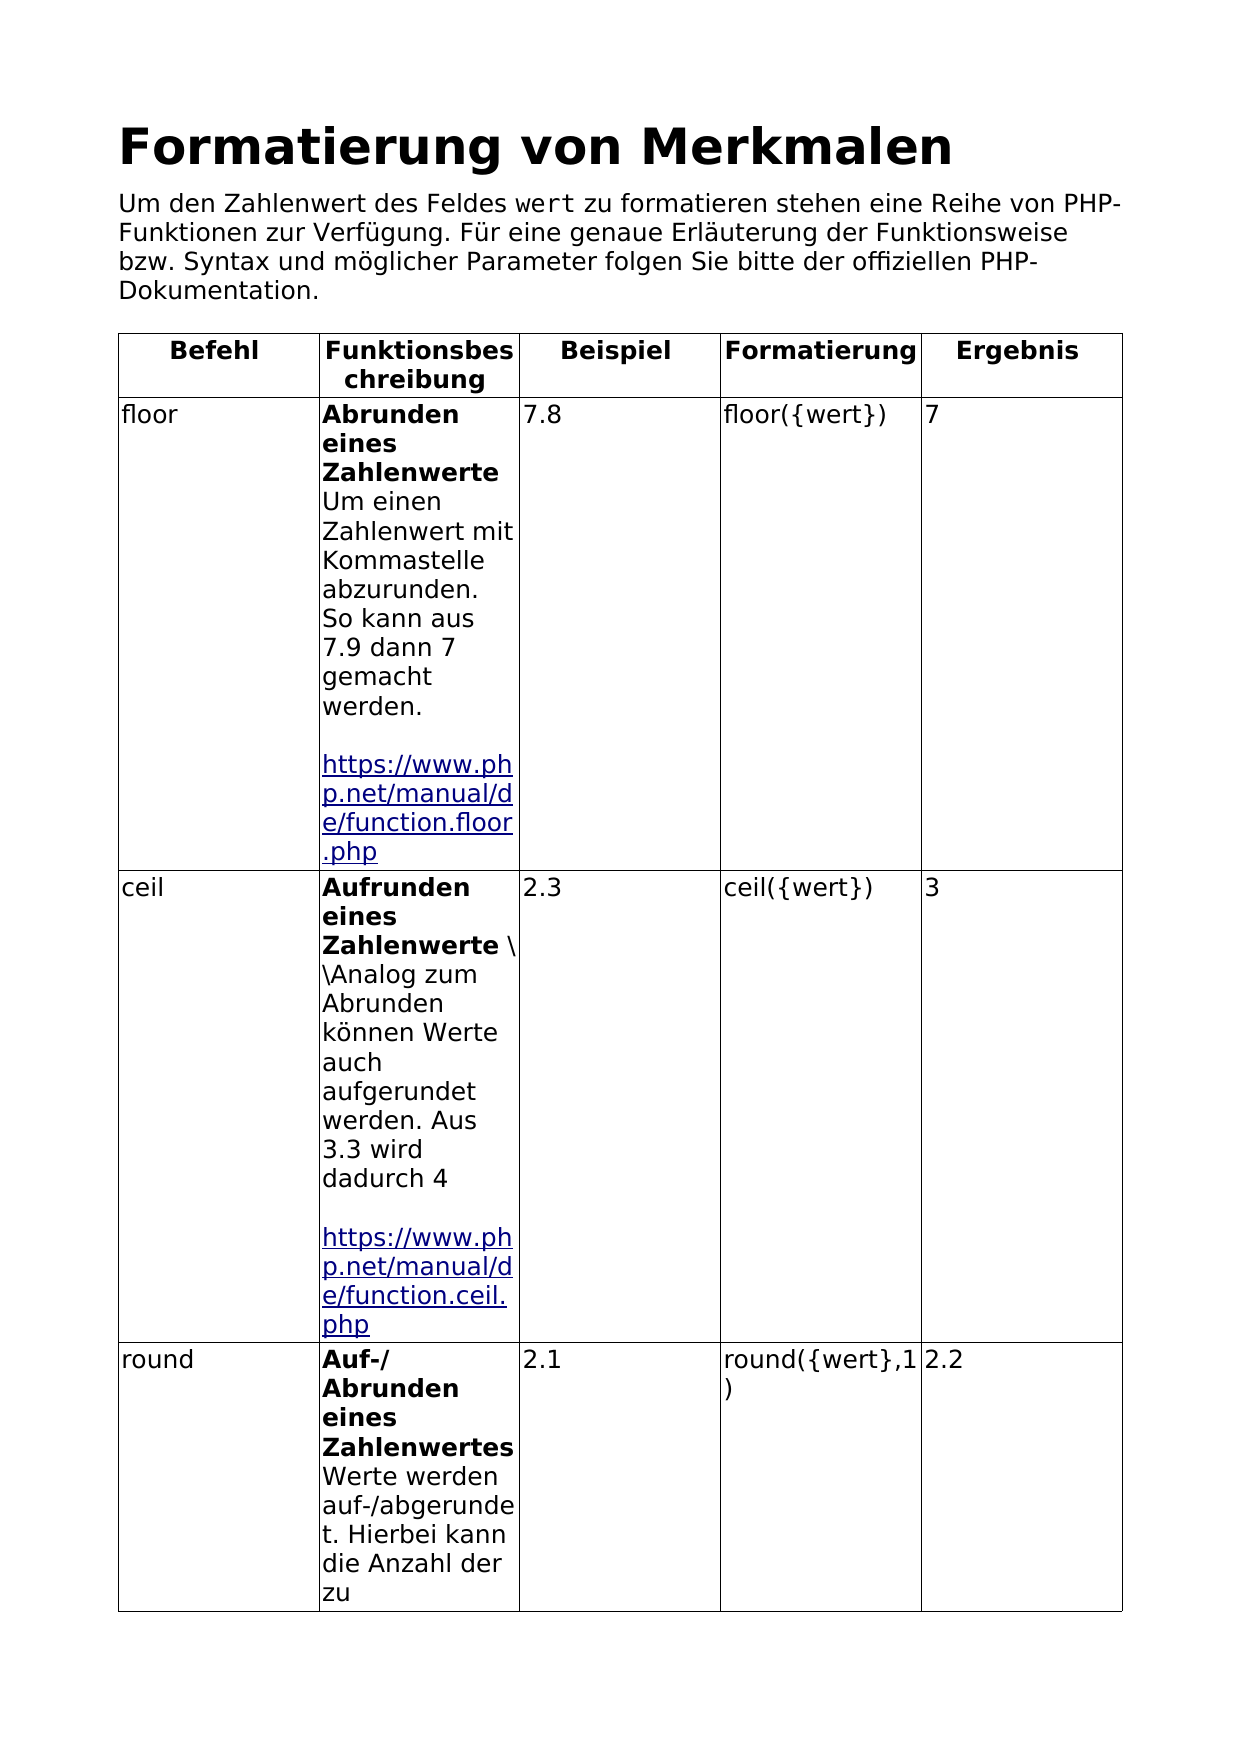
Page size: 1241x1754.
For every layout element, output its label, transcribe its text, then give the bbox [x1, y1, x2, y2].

table_cell round [119, 1343, 319, 1611]
text Um den Zahlenwert des Feldes wert zu formatieren stehen eine Reihe von PHP-Funktionen zur Verfügung. Für eine genaue Erläuterung der Funktionsweise bzw. Syntax und möglicher Parameter folgen Sie bitte der offiziellen PHP-Dokumentation. [118, 189, 1122, 306]
table_header Befehl [119, 334, 319, 397]
table_cell ceil({wert}) [721, 871, 921, 1342]
table_cell ceil [119, 871, 319, 1342]
table_cell round({wert},1) [721, 1343, 921, 1611]
table_cell 2.3 [520, 871, 720, 1342]
table_cell 7 [922, 398, 1122, 870]
table_cell Aufrunden eines Zahlenwerte \\Analog zum Abrunden können Werte auch aufgerundet werden. Aus 3.3 wird dadurch 4 https://www.php.net/manual/de/function.ceil.php [320, 871, 519, 1342]
table_cell floor [119, 398, 319, 870]
table_cell Auf-/Abrunden eines Zahlenwertes Werte werden auf-/abgerundet. Hierbei kann die Anzahl der zu [320, 1343, 519, 1611]
table_cell 2.1 [520, 1343, 720, 1611]
table_cell 3 [922, 871, 1122, 1342]
table_header Formatierung [721, 334, 921, 397]
table_header Funktionsbeschreibung [320, 334, 519, 397]
subtitle Formatierung von Merkmalen [118, 118, 1122, 176]
table_cell 2.2 [922, 1343, 1122, 1611]
table_cell Abrunden eines Zahlenwerte Um einen Zahlenwert mit Kommastelle abzurunden. So kann aus 7.9 dann 7 gemacht werden. https://www.php.net/manual/de/function.floor.php [320, 398, 519, 870]
table_header Beispiel [520, 334, 720, 397]
table_cell floor({wert}) [721, 398, 921, 870]
table_header Ergebnis [922, 334, 1122, 397]
table_cell 7.8 [520, 398, 720, 870]
